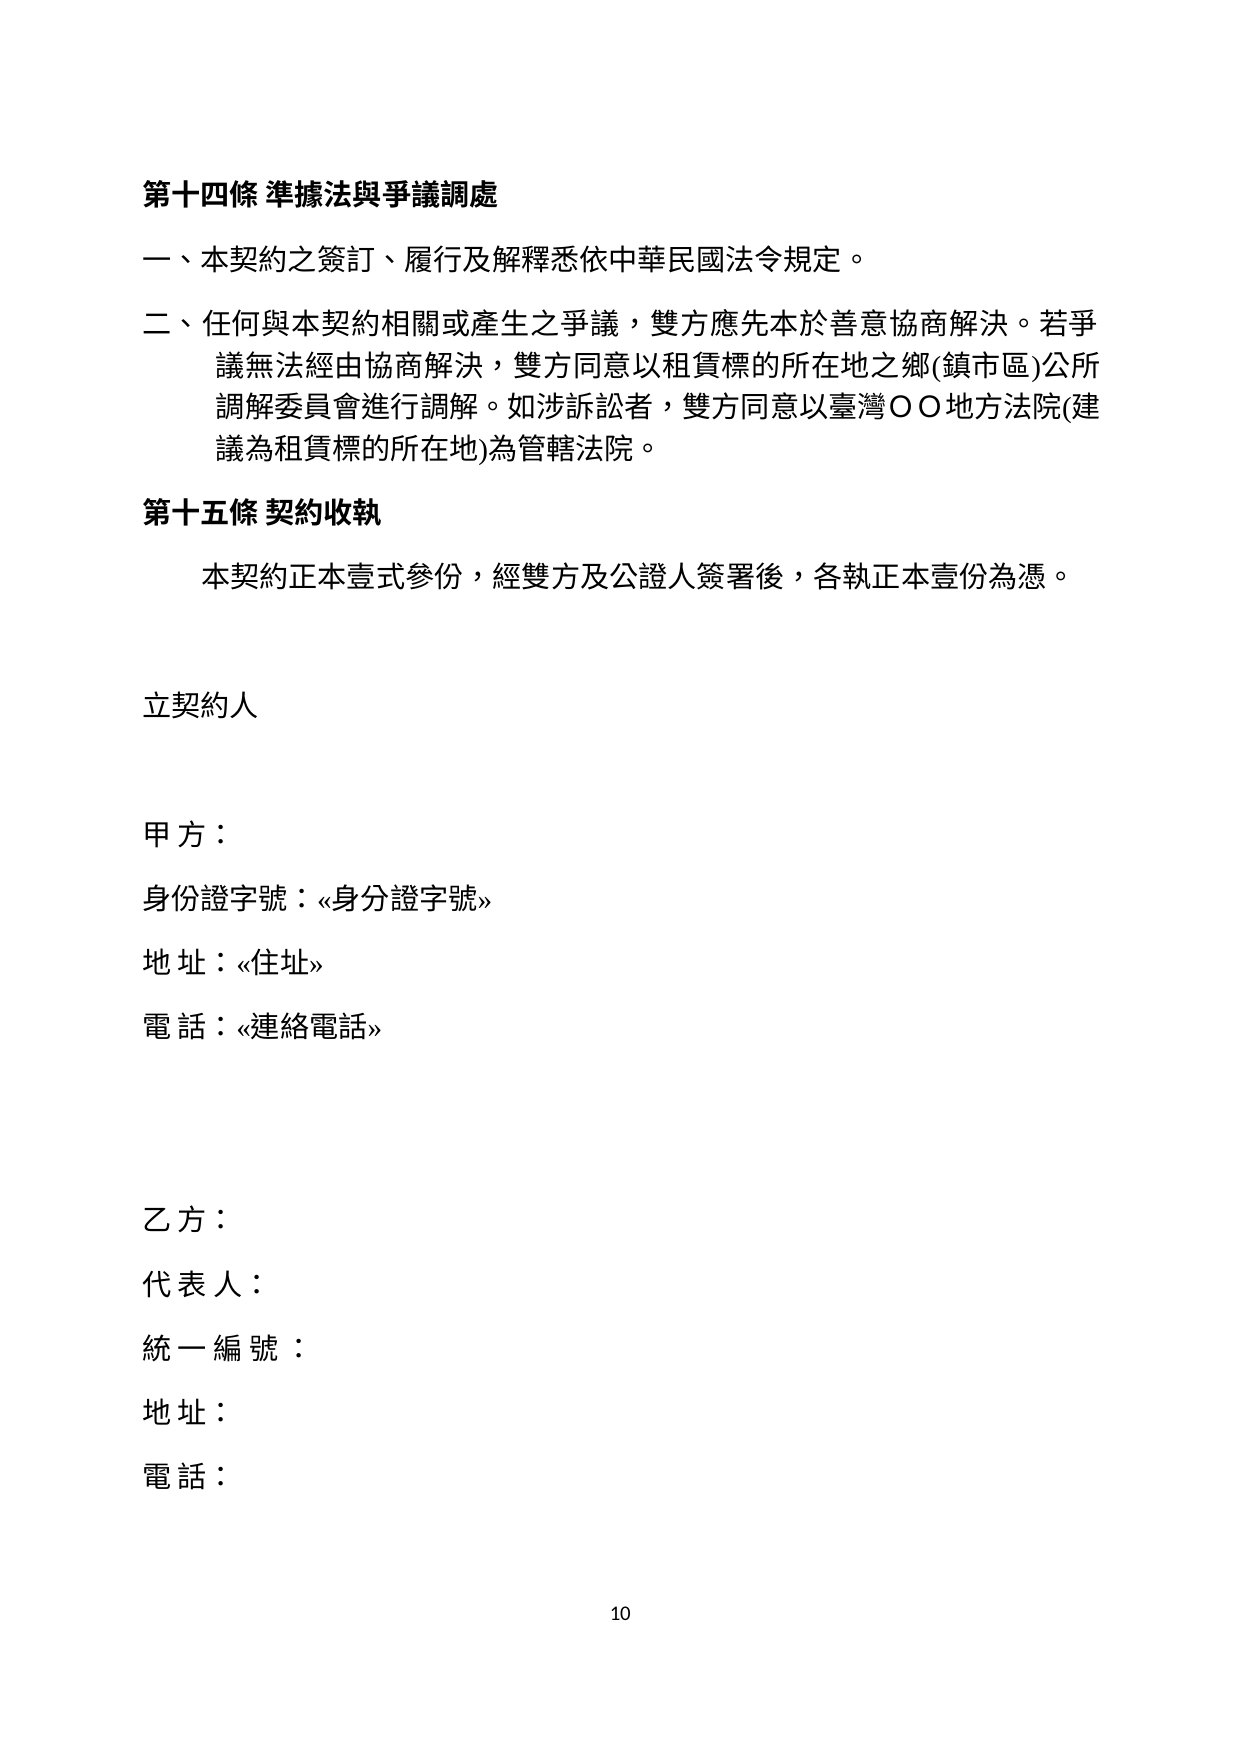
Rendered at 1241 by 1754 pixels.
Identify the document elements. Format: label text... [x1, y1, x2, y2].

text 電 話：«連絡電話» [142, 1004, 1101, 1046]
subtitle 第十五條 契約收執 [142, 490, 1101, 532]
text 本契約正本壹式參份，經雙方及公證人簽署後，各執正本壹份為憑。 [142, 554, 1101, 596]
text 電 話： [142, 1454, 1101, 1496]
text 身份證字號：«身分證字號» [142, 876, 1101, 918]
text 乙 方： [142, 1197, 1101, 1239]
text 甲 方： [142, 812, 1101, 853]
text 代 表 人： [142, 1262, 1101, 1303]
text 二、任何與本契約相關或產生之爭議，雙方應先本於善意協商解決。若爭議無法經由協商解決，雙方同意以租賃標的所在地之鄉(鎮市區)公所調解委員會進行調解。如涉訴訟者，雙方同意以臺灣ＯＯ地方法院(建議為租賃標的所在地)為管轄法院。 [142, 301, 1101, 468]
text 地 址：«住址» [142, 940, 1101, 982]
text 一、本契約之簽訂、履行及解釋悉依中華民國法令規定。 [142, 237, 1101, 278]
subtitle 第十四條 準據法與爭議調處 [142, 172, 1101, 214]
text 地 址： [142, 1390, 1101, 1432]
text 統 一 編 號 ： [142, 1326, 1101, 1367]
text 立契約人 [142, 683, 1101, 725]
